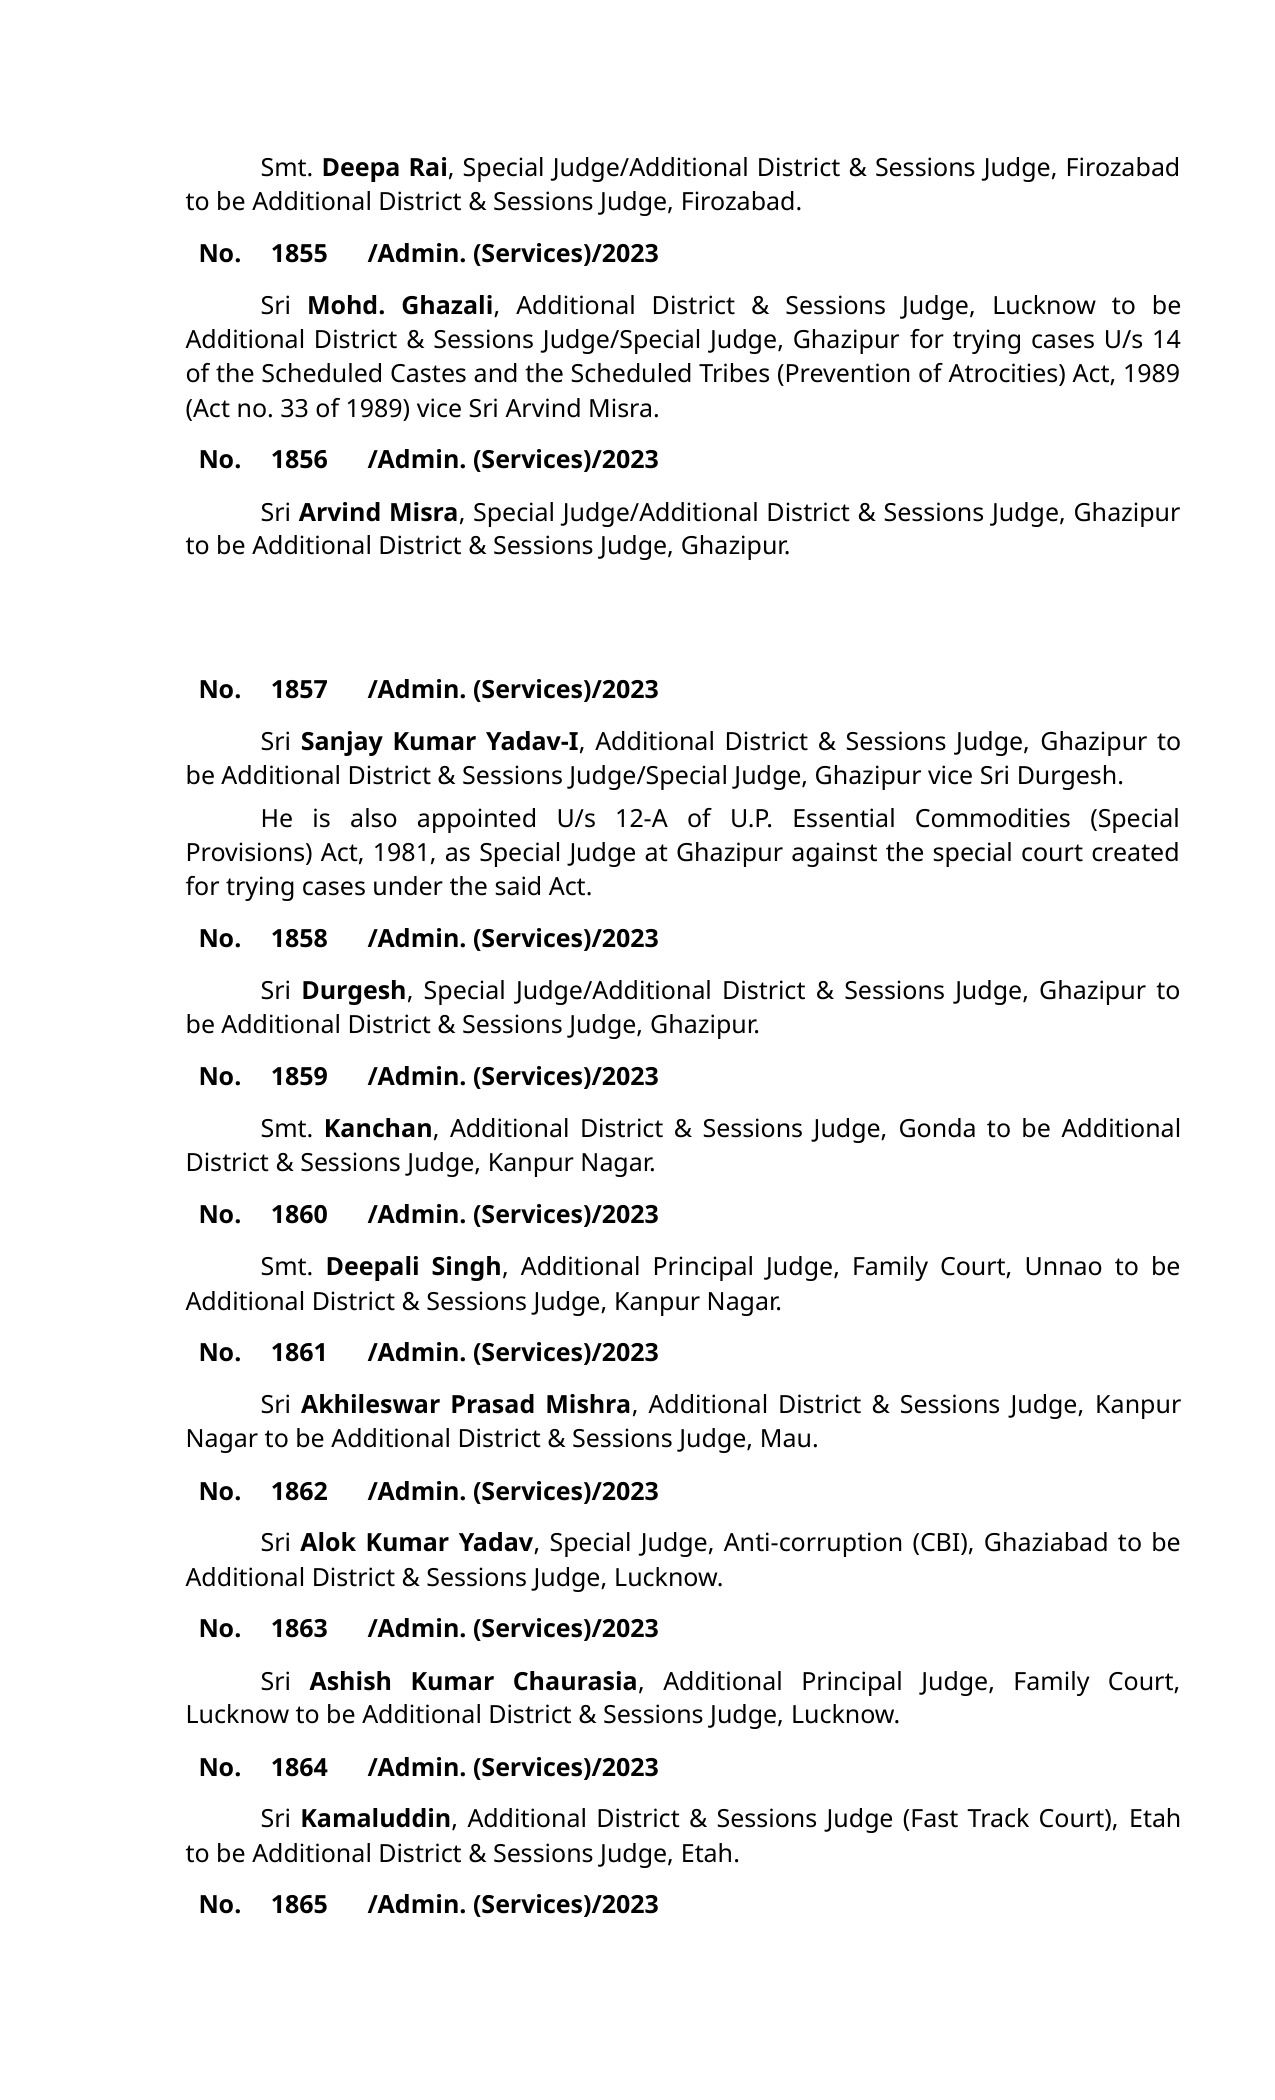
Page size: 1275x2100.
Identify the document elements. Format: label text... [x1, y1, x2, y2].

table_header /Admin. (Services)/2023 [356, 1464, 738, 1516]
table_header No. [187, 227, 259, 279]
table_header /Admin. (Services)/2023 [356, 663, 738, 715]
table_header /Admin. (Services)/2023 [356, 1602, 738, 1654]
text Sri Kamaluddin, Additional District & Sessions Judge (Fast Track Court), Etah to be Additional District & Sessions Judge, Etah. [185, 1801, 1181, 1869]
text Sri Mohd. Ghazali, Additional District & Sessions Judge, Lucknow to be Additional District & Sessions Judge/Special Judge, Ghazipur for trying cases U/s 14 of the Scheduled Castes and the Scheduled Tribes (Prevention of Atrocities) Act, 1989 (Act no. 33 of 1989) vice Sri Arvind Misra. [185, 288, 1181, 424]
table_header /Admin. (Services)/2023 [356, 1740, 738, 1792]
table_header [259, 1878, 356, 1930]
table_header No. [187, 1050, 259, 1102]
text He is also appointed U/s 12-A of U.P. Essential Commodities (Special Provisions) Act, 1981, as Special Judge at Ghazipur against the special court created for trying cases under the said Act. [185, 801, 1181, 903]
table_header [259, 433, 356, 485]
table_header [259, 663, 356, 715]
text Sri Ashish Kumar Chaurasia, Additional Principal Judge, Family Court, Lucknow to be Additional District & Sessions Judge, Lucknow. [185, 1663, 1181, 1731]
text Sri Akhileswar Prasad Mishra, Additional District & Sessions Judge, Kanpur Nagar to be Additional District & Sessions Judge, Mau. [185, 1387, 1181, 1455]
table_header /Admin. (Services)/2023 [356, 227, 738, 279]
text Sri Sanjay Kumar Yadav-I, Additional District & Sessions Judge, Ghazipur to be Additional District & Sessions Judge/Special Judge, Ghazipur vice Sri Durgesh. [185, 724, 1181, 792]
table_header [259, 1188, 356, 1240]
table_header No. [187, 1326, 259, 1378]
table_header [259, 1464, 356, 1516]
table_header /Admin. (Services)/2023 [356, 912, 738, 964]
text Smt. Deepali Singh, Additional Principal Judge, Family Court, Unnao to be Additional District & Sessions Judge, Kanpur Nagar. [185, 1249, 1181, 1317]
table_header No. [187, 1878, 259, 1930]
table_header No. [187, 663, 259, 715]
table_header [259, 227, 356, 279]
table_header /Admin. (Services)/2023 [356, 1326, 738, 1378]
table_header No. [187, 1602, 259, 1654]
table_header No. [187, 433, 259, 485]
table_header /Admin. (Services)/2023 [356, 1188, 738, 1240]
table_header [259, 912, 356, 964]
table_header No. [187, 912, 259, 964]
text Sri Durgesh, Special Judge/Additional District & Sessions Judge, Ghazipur to be Additional District & Sessions Judge, Ghazipur. [185, 973, 1181, 1041]
table_header /Admin. (Services)/2023 [356, 433, 738, 485]
table_header No. [187, 1188, 259, 1240]
table_header /Admin. (Services)/2023 [356, 1050, 738, 1102]
text Smt. Kanchan, Additional District & Sessions Judge, Gonda to be Additional District & Sessions Judge, Kanpur Nagar. [185, 1111, 1181, 1179]
table_header [259, 1740, 356, 1792]
table_header /Admin. (Services)/2023 [356, 1878, 738, 1930]
text Sri Alok Kumar Yadav, Special Judge, Anti-corruption (CBI), Ghaziabad to be Additional District & Sessions Judge, Lucknow. [185, 1525, 1181, 1593]
table_header No. [187, 1740, 259, 1792]
table_header [259, 1050, 356, 1102]
text Smt. Deepa Rai, Special Judge/Additional District & Sessions Judge, Firozabad to be Additional District & Sessions Judge, Firozabad. [185, 150, 1181, 218]
table_header [259, 1602, 356, 1654]
table_header No. [187, 1464, 259, 1516]
table_header [259, 1326, 356, 1378]
text Sri Arvind Misra, Special Judge/Additional District & Sessions Judge, Ghazipur to be Additional District & Sessions Judge, Ghazipur. [185, 494, 1181, 562]
